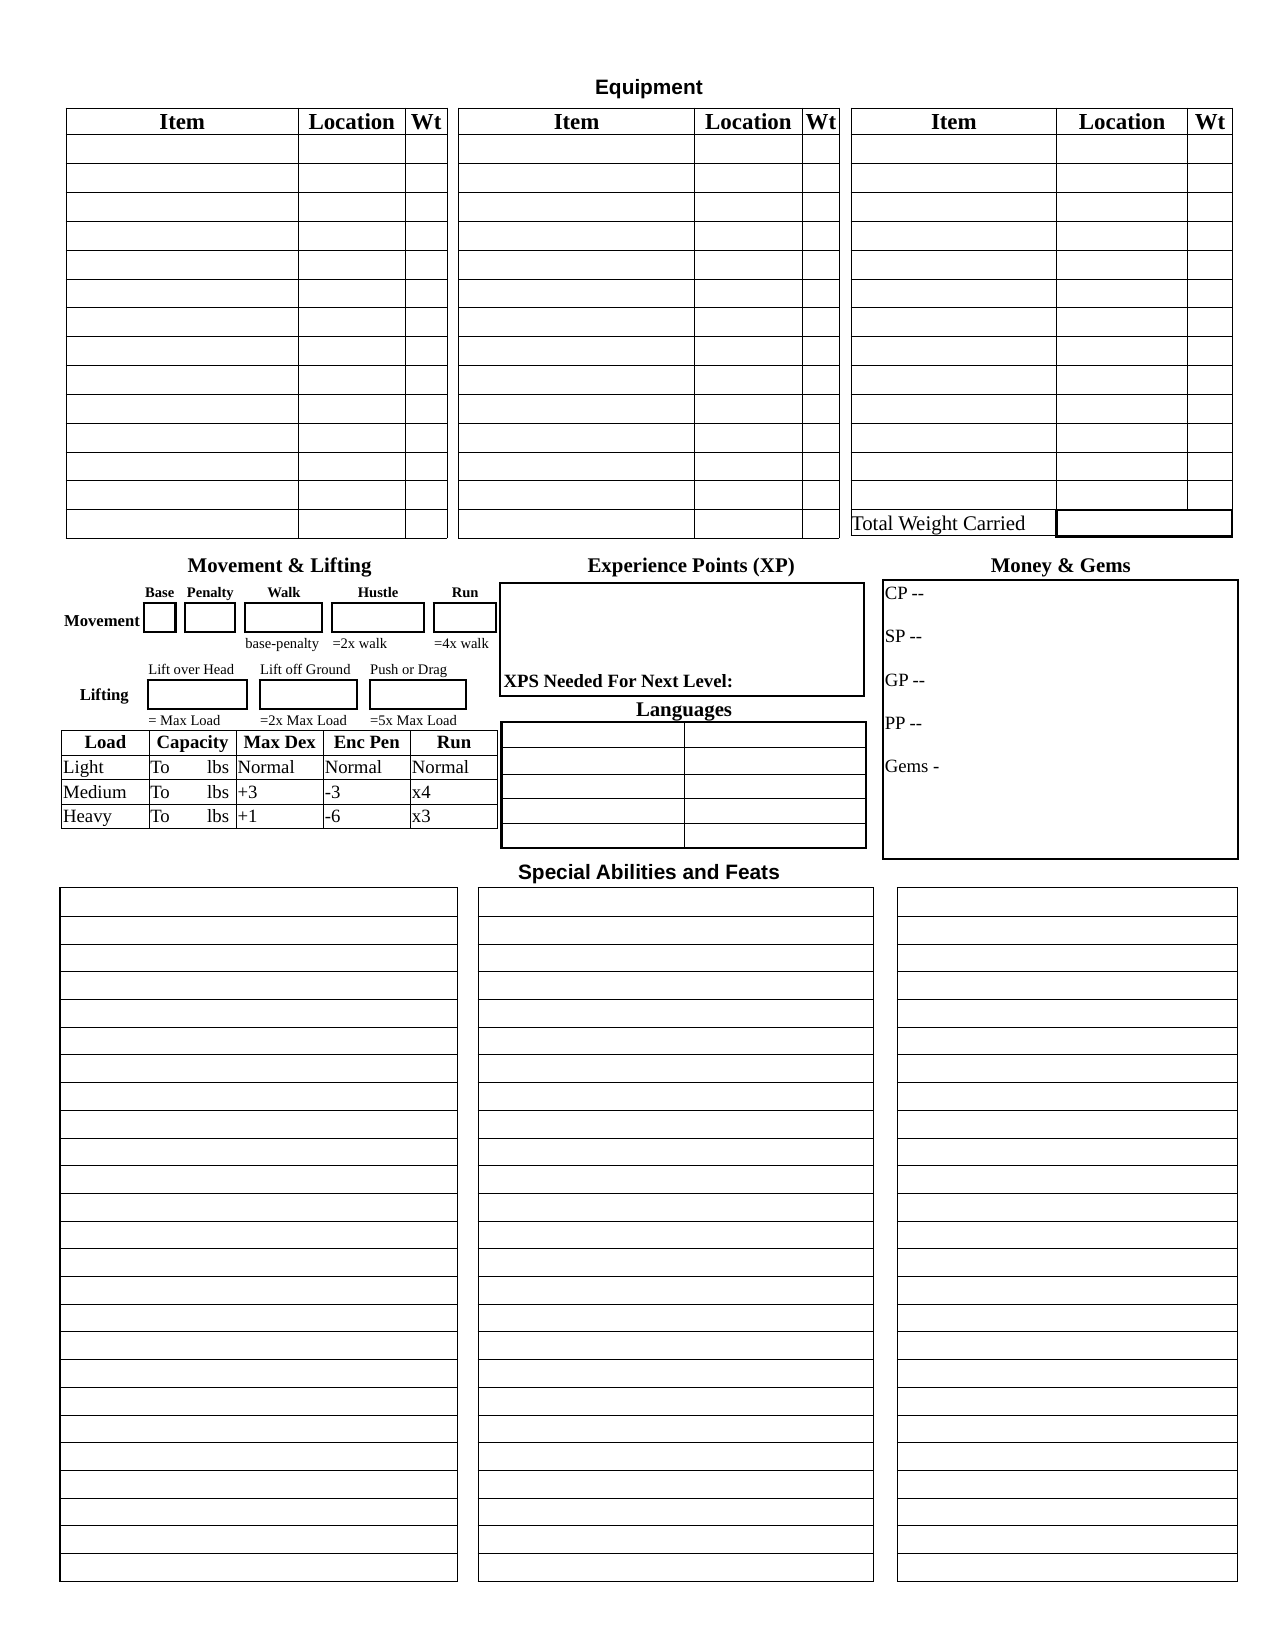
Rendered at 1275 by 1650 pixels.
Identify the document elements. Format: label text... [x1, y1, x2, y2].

table_header Walk [244, 582, 323, 602]
table_cell [67, 453, 298, 480]
table_cell [458, 1027, 478, 1054]
subtitle Equipment [60, 75, 1237, 99]
table_cell [1057, 193, 1187, 221]
table_cell [479, 1305, 873, 1331]
table_cell [852, 337, 1056, 365]
table_cell [406, 453, 447, 480]
table_cell [874, 1110, 897, 1137]
table_cell [685, 723, 865, 747]
table_cell [299, 424, 405, 452]
table_cell [852, 424, 1056, 452]
table_cell [898, 917, 1237, 943]
table_cell [406, 164, 447, 192]
table_cell [184, 633, 236, 659]
table_cell [406, 280, 447, 307]
table_cell [1188, 280, 1232, 307]
table_cell -6 [324, 805, 410, 828]
table_header [458, 887, 478, 916]
table_cell [60, 579, 499, 858]
table_cell [406, 135, 447, 163]
table_header Item [459, 109, 694, 134]
table_header Run [433, 582, 497, 602]
table_cell [459, 481, 694, 509]
table_header [358, 659, 368, 679]
table_cell [803, 481, 839, 509]
table_cell [874, 1193, 897, 1221]
table_header Push or Drag [369, 659, 467, 679]
table_cell [299, 453, 405, 480]
table_cell [803, 164, 839, 192]
table_cell [61, 1332, 457, 1359]
table_cell [1057, 251, 1187, 278]
table_cell [458, 1193, 478, 1221]
table_cell [406, 251, 447, 278]
table_cell [406, 510, 447, 538]
table_cell [458, 1553, 478, 1581]
table_cell [61, 1471, 457, 1498]
table_cell =4x walk [433, 633, 497, 659]
table_cell [695, 308, 802, 336]
table_cell [459, 308, 694, 336]
table_cell [874, 1138, 897, 1165]
table_cell -3 [324, 780, 410, 804]
table_cell [479, 1499, 873, 1525]
table_cell [479, 1471, 873, 1498]
table_cell [479, 972, 873, 999]
table_cell [874, 1498, 897, 1525]
table_cell [1057, 424, 1187, 452]
table_cell [479, 1416, 873, 1442]
table_cell [499, 579, 882, 858]
table_cell [479, 1249, 873, 1276]
table_cell [898, 1249, 1237, 1276]
table_cell [1057, 395, 1187, 423]
table_cell [898, 1443, 1237, 1470]
table_cell [898, 1028, 1237, 1054]
table_cell [1188, 164, 1232, 192]
table_cell [479, 1083, 873, 1110]
table_cell [898, 972, 1237, 999]
table_cell [459, 366, 694, 394]
table_cell [479, 1000, 873, 1027]
table_header [177, 582, 184, 659]
table_cell [248, 710, 258, 730]
table_cell [67, 222, 298, 249]
table_cell [479, 1055, 873, 1082]
table_header Run [411, 731, 497, 754]
table_cell [145, 604, 174, 631]
table_cell [479, 1111, 873, 1137]
table_cell [458, 1331, 478, 1359]
table_cell [503, 775, 684, 798]
table_header Movement & Lifting [60, 552, 499, 579]
table_cell [874, 1470, 897, 1498]
table_cell [874, 916, 897, 943]
table_header [236, 582, 244, 659]
table_cell [852, 164, 1056, 192]
table_cell [898, 1554, 1237, 1581]
table_cell [61, 1277, 457, 1304]
table_cell [1058, 511, 1231, 535]
table_cell [874, 1054, 897, 1082]
table_cell [874, 1331, 897, 1359]
table_cell [685, 775, 865, 798]
table_header Lifting [61, 659, 147, 730]
table_cell [459, 222, 694, 249]
table_cell [852, 308, 1056, 336]
table_cell [695, 481, 802, 509]
table_cell [333, 604, 423, 631]
table_cell [324, 602, 331, 633]
table_cell [898, 1388, 1237, 1414]
table_cell [1188, 481, 1232, 509]
table_cell [61, 972, 457, 999]
table_cell =5x Max Load [369, 710, 467, 730]
table_cell [67, 395, 298, 423]
table_cell [299, 280, 405, 307]
table_cell [898, 1416, 1237, 1442]
table_cell [695, 510, 802, 538]
table_cell [61, 1388, 457, 1414]
table_cell [803, 135, 839, 163]
table_cell [1188, 193, 1232, 221]
table_cell [479, 1360, 873, 1387]
table_cell x4 [411, 780, 497, 804]
table_cell x3 [411, 805, 497, 828]
table_cell [695, 280, 802, 307]
table_cell [695, 135, 802, 163]
table_cell [459, 251, 694, 278]
table_cell [1188, 395, 1232, 423]
table_header Wt [803, 109, 839, 134]
table_cell [803, 193, 839, 221]
table_header [248, 659, 258, 679]
table_cell [852, 453, 1056, 480]
table_cell [1188, 453, 1232, 480]
table_cell [803, 510, 839, 538]
table_cell [459, 424, 694, 452]
table_header Enc Pen [324, 731, 410, 754]
table_header [61, 888, 457, 916]
table_cell [324, 633, 331, 659]
table_cell [61, 917, 457, 943]
table_cell [852, 193, 1056, 221]
table_cell [503, 824, 684, 847]
table_cell [458, 1359, 478, 1387]
table_cell [299, 366, 405, 394]
table_cell [803, 366, 839, 394]
table_cell [898, 1000, 1237, 1027]
table_header Experience Points (XP) [499, 552, 883, 579]
table_cell [1057, 481, 1187, 509]
table_cell [1057, 453, 1187, 480]
table_cell [299, 308, 405, 336]
table_cell [61, 1028, 457, 1054]
table_cell [898, 1305, 1237, 1331]
table_cell [1057, 308, 1187, 336]
table_cell [459, 164, 694, 192]
subtitle Special Abilities and Feats [60, 860, 1237, 884]
table_cell [695, 453, 802, 480]
table_cell [501, 640, 863, 667]
table_cell [852, 222, 1056, 249]
table_cell [61, 1194, 457, 1221]
table_header Lift over Head [147, 659, 248, 679]
table_cell [458, 916, 478, 943]
table_cell [874, 1304, 897, 1331]
table_cell [803, 395, 839, 423]
table_cell [1188, 251, 1232, 278]
table_cell [695, 164, 802, 192]
table_cell [458, 1248, 478, 1276]
table_cell [1057, 337, 1187, 365]
table_cell [695, 424, 802, 452]
table_cell [299, 193, 405, 221]
table_cell [67, 251, 298, 278]
table_cell [406, 337, 447, 365]
table_cell [898, 1471, 1237, 1498]
table_cell [67, 164, 298, 192]
table_cell [67, 280, 298, 307]
table_cell [458, 1276, 478, 1304]
table_cell [61, 1000, 457, 1027]
table_cell [61, 1443, 457, 1470]
table_cell [479, 1222, 873, 1248]
table_cell [803, 424, 839, 452]
table_cell [803, 251, 839, 278]
table_header Money & Gems [883, 552, 1238, 579]
table_cell Heavy [62, 805, 149, 828]
table_cell [458, 1110, 478, 1137]
table_cell [61, 1166, 457, 1193]
table_cell [67, 424, 298, 452]
table_cell [898, 1222, 1237, 1248]
table_cell [803, 280, 839, 307]
table_cell [898, 945, 1237, 971]
table_cell [874, 971, 897, 999]
table_cell [479, 1388, 873, 1414]
table_header Location [1057, 109, 1187, 134]
table_header [425, 582, 432, 602]
table_cell [299, 481, 405, 509]
table_cell [67, 135, 298, 163]
table_header Wt [406, 109, 447, 134]
table_cell [61, 1249, 457, 1276]
table_cell [61, 1139, 457, 1165]
table_cell [67, 481, 298, 509]
table_cell [61, 1055, 457, 1082]
table_cell [898, 1499, 1237, 1525]
table_cell [898, 1277, 1237, 1304]
table_cell [898, 1111, 1237, 1137]
table_cell [803, 337, 839, 365]
table_cell [852, 280, 1056, 307]
table_header Lift off Ground [259, 659, 358, 679]
table_header [874, 887, 897, 916]
table_cell +3 [237, 780, 323, 804]
table_cell [479, 1139, 873, 1165]
table_cell To lbs [150, 756, 236, 779]
table_cell [874, 1221, 897, 1248]
table_cell [459, 510, 694, 538]
table_cell [458, 1138, 478, 1165]
table_header Item [852, 109, 1056, 134]
table_header Wt [1188, 109, 1232, 134]
table_cell [299, 164, 405, 192]
table_cell [1188, 308, 1232, 336]
table_cell [61, 1360, 457, 1387]
table_cell [874, 1248, 897, 1276]
table_cell [61, 1416, 457, 1442]
table_cell [61, 1526, 457, 1553]
table_cell [458, 1415, 478, 1442]
table_cell [406, 395, 447, 423]
table_cell [299, 222, 405, 249]
table_cell [898, 1055, 1237, 1082]
table_cell [852, 366, 1056, 394]
table_cell [299, 337, 405, 365]
table_cell [299, 510, 405, 538]
table_cell [803, 222, 839, 249]
table_cell [503, 799, 684, 823]
table_cell [425, 633, 432, 659]
table_cell [898, 1166, 1237, 1193]
table_cell [459, 395, 694, 423]
table_cell [406, 308, 447, 336]
table_cell To lbs [150, 780, 236, 804]
table_cell [1057, 280, 1187, 307]
table_cell [406, 222, 447, 249]
table_cell [67, 337, 298, 365]
table_header Languages [500, 697, 867, 721]
table_header [501, 584, 863, 612]
table_cell [898, 1360, 1237, 1387]
table_cell [479, 1277, 873, 1304]
table_cell [371, 681, 465, 708]
table_cell [874, 1082, 897, 1110]
table_cell [458, 1054, 478, 1082]
table_cell [874, 999, 897, 1027]
table_cell Normal [324, 756, 410, 779]
table_cell [261, 681, 356, 708]
table_cell [874, 1442, 897, 1470]
table_cell [1057, 366, 1187, 394]
table_cell [61, 945, 457, 971]
table_cell [61, 1083, 457, 1110]
table_cell XPS Needed For Next Level: [501, 667, 863, 695]
table_cell [685, 824, 865, 847]
table_cell [61, 1554, 457, 1581]
table_header Load [62, 731, 149, 754]
table_cell [479, 1166, 873, 1193]
table_cell [898, 1332, 1237, 1359]
table_header Location [299, 109, 405, 134]
table_cell [695, 337, 802, 365]
table_cell [459, 135, 694, 163]
table_cell To lbs [150, 805, 236, 828]
table_cell [458, 1442, 478, 1470]
table_cell [458, 1165, 478, 1193]
table_cell [479, 1028, 873, 1054]
table_cell [186, 604, 234, 631]
table_cell [299, 251, 405, 278]
table_cell [803, 453, 839, 480]
table_cell [67, 366, 298, 394]
table_cell [503, 748, 684, 774]
table_cell [425, 602, 432, 633]
table_header Max Dex [237, 731, 323, 754]
table_cell [1188, 366, 1232, 394]
table_header Location [695, 109, 802, 134]
table_cell [685, 748, 865, 774]
table_cell [459, 193, 694, 221]
table_cell [874, 1165, 897, 1193]
table_cell [67, 193, 298, 221]
table_cell [458, 1498, 478, 1525]
table_cell Medium [62, 780, 149, 804]
table_header [60, 102, 452, 552]
table_cell [852, 251, 1056, 278]
table_cell [61, 1222, 457, 1248]
table_cell [874, 1027, 897, 1054]
table_cell [898, 1194, 1237, 1221]
table_cell Normal [237, 756, 323, 779]
table_cell [67, 510, 298, 538]
table_cell [685, 799, 865, 823]
table_header [479, 888, 873, 916]
table_cell base-penalty [244, 633, 323, 659]
table_cell [61, 1499, 457, 1525]
table_cell [61, 1111, 457, 1137]
table_cell Normal [411, 756, 497, 779]
table_header Item [67, 109, 298, 134]
table_cell Light [62, 756, 149, 779]
table_header [898, 888, 1237, 916]
table_cell [458, 1387, 478, 1414]
table_cell [479, 1554, 873, 1581]
table_cell [898, 1083, 1237, 1110]
table_cell [479, 917, 873, 943]
table_cell [479, 1194, 873, 1221]
table_cell [479, 1443, 873, 1470]
table_cell +1 [237, 805, 323, 828]
table_header [845, 102, 1237, 552]
table_cell [874, 1415, 897, 1442]
table_cell [435, 604, 495, 631]
table_cell [695, 395, 802, 423]
table_cell [803, 308, 839, 336]
table_cell [852, 395, 1056, 423]
table_cell [479, 945, 873, 971]
table_cell [458, 1082, 478, 1110]
table_cell [898, 1139, 1237, 1165]
table_cell =2x Max Load [259, 710, 358, 730]
table_cell [852, 135, 1056, 163]
table_cell [67, 308, 298, 336]
table_cell [459, 280, 694, 307]
table_cell [406, 481, 447, 509]
table_cell [695, 366, 802, 394]
table_cell [299, 135, 405, 163]
table_cell [299, 395, 405, 423]
table_cell [1188, 337, 1232, 365]
table_cell = Max Load [147, 710, 248, 730]
table_cell [246, 604, 321, 631]
table_cell CP -- SP -- GP -- PP -- Gems - [884, 581, 1237, 858]
table_cell [479, 1526, 873, 1553]
table_cell [458, 1221, 478, 1248]
table_cell [143, 633, 177, 659]
table_cell [358, 710, 368, 730]
table_header [453, 102, 845, 552]
table_cell [406, 193, 447, 221]
table_cell [1188, 424, 1232, 452]
table_cell [459, 337, 694, 365]
table_cell [458, 971, 478, 999]
table_cell [874, 1387, 897, 1414]
table_cell [695, 193, 802, 221]
table_cell [503, 723, 684, 747]
table_header Movement [61, 582, 142, 659]
table_cell [1057, 164, 1187, 192]
table_header Capacity [150, 731, 236, 754]
table_cell [1188, 135, 1232, 163]
table_header Base [143, 582, 177, 602]
table_cell [458, 944, 478, 971]
table_cell [695, 222, 802, 249]
table_cell [852, 481, 1056, 509]
table_cell [358, 679, 368, 710]
table_cell [874, 1276, 897, 1304]
table_cell Total Weight Carried [852, 510, 1055, 535]
table_cell [1188, 222, 1232, 249]
table_cell [479, 1332, 873, 1359]
table_cell [1057, 135, 1187, 163]
table_cell [458, 1304, 478, 1331]
table_cell [61, 1305, 457, 1331]
table_cell [695, 251, 802, 278]
table_cell [1057, 222, 1187, 249]
table_cell [874, 1553, 897, 1581]
table_cell [874, 944, 897, 971]
table_cell [501, 612, 863, 639]
table_cell [458, 999, 478, 1027]
table_header Hustle [331, 582, 425, 602]
table_header [324, 582, 331, 602]
table_cell [149, 681, 246, 708]
table_cell [874, 1359, 897, 1387]
table_cell =2x walk [331, 633, 425, 659]
table_cell [459, 453, 694, 480]
table_header Penalty [184, 582, 236, 602]
table_cell [458, 1525, 478, 1553]
table_cell [406, 366, 447, 394]
table_cell [898, 1526, 1237, 1553]
table_cell [406, 424, 447, 452]
table_cell [458, 1470, 478, 1498]
table_cell [874, 1525, 897, 1553]
table_cell [248, 679, 258, 710]
